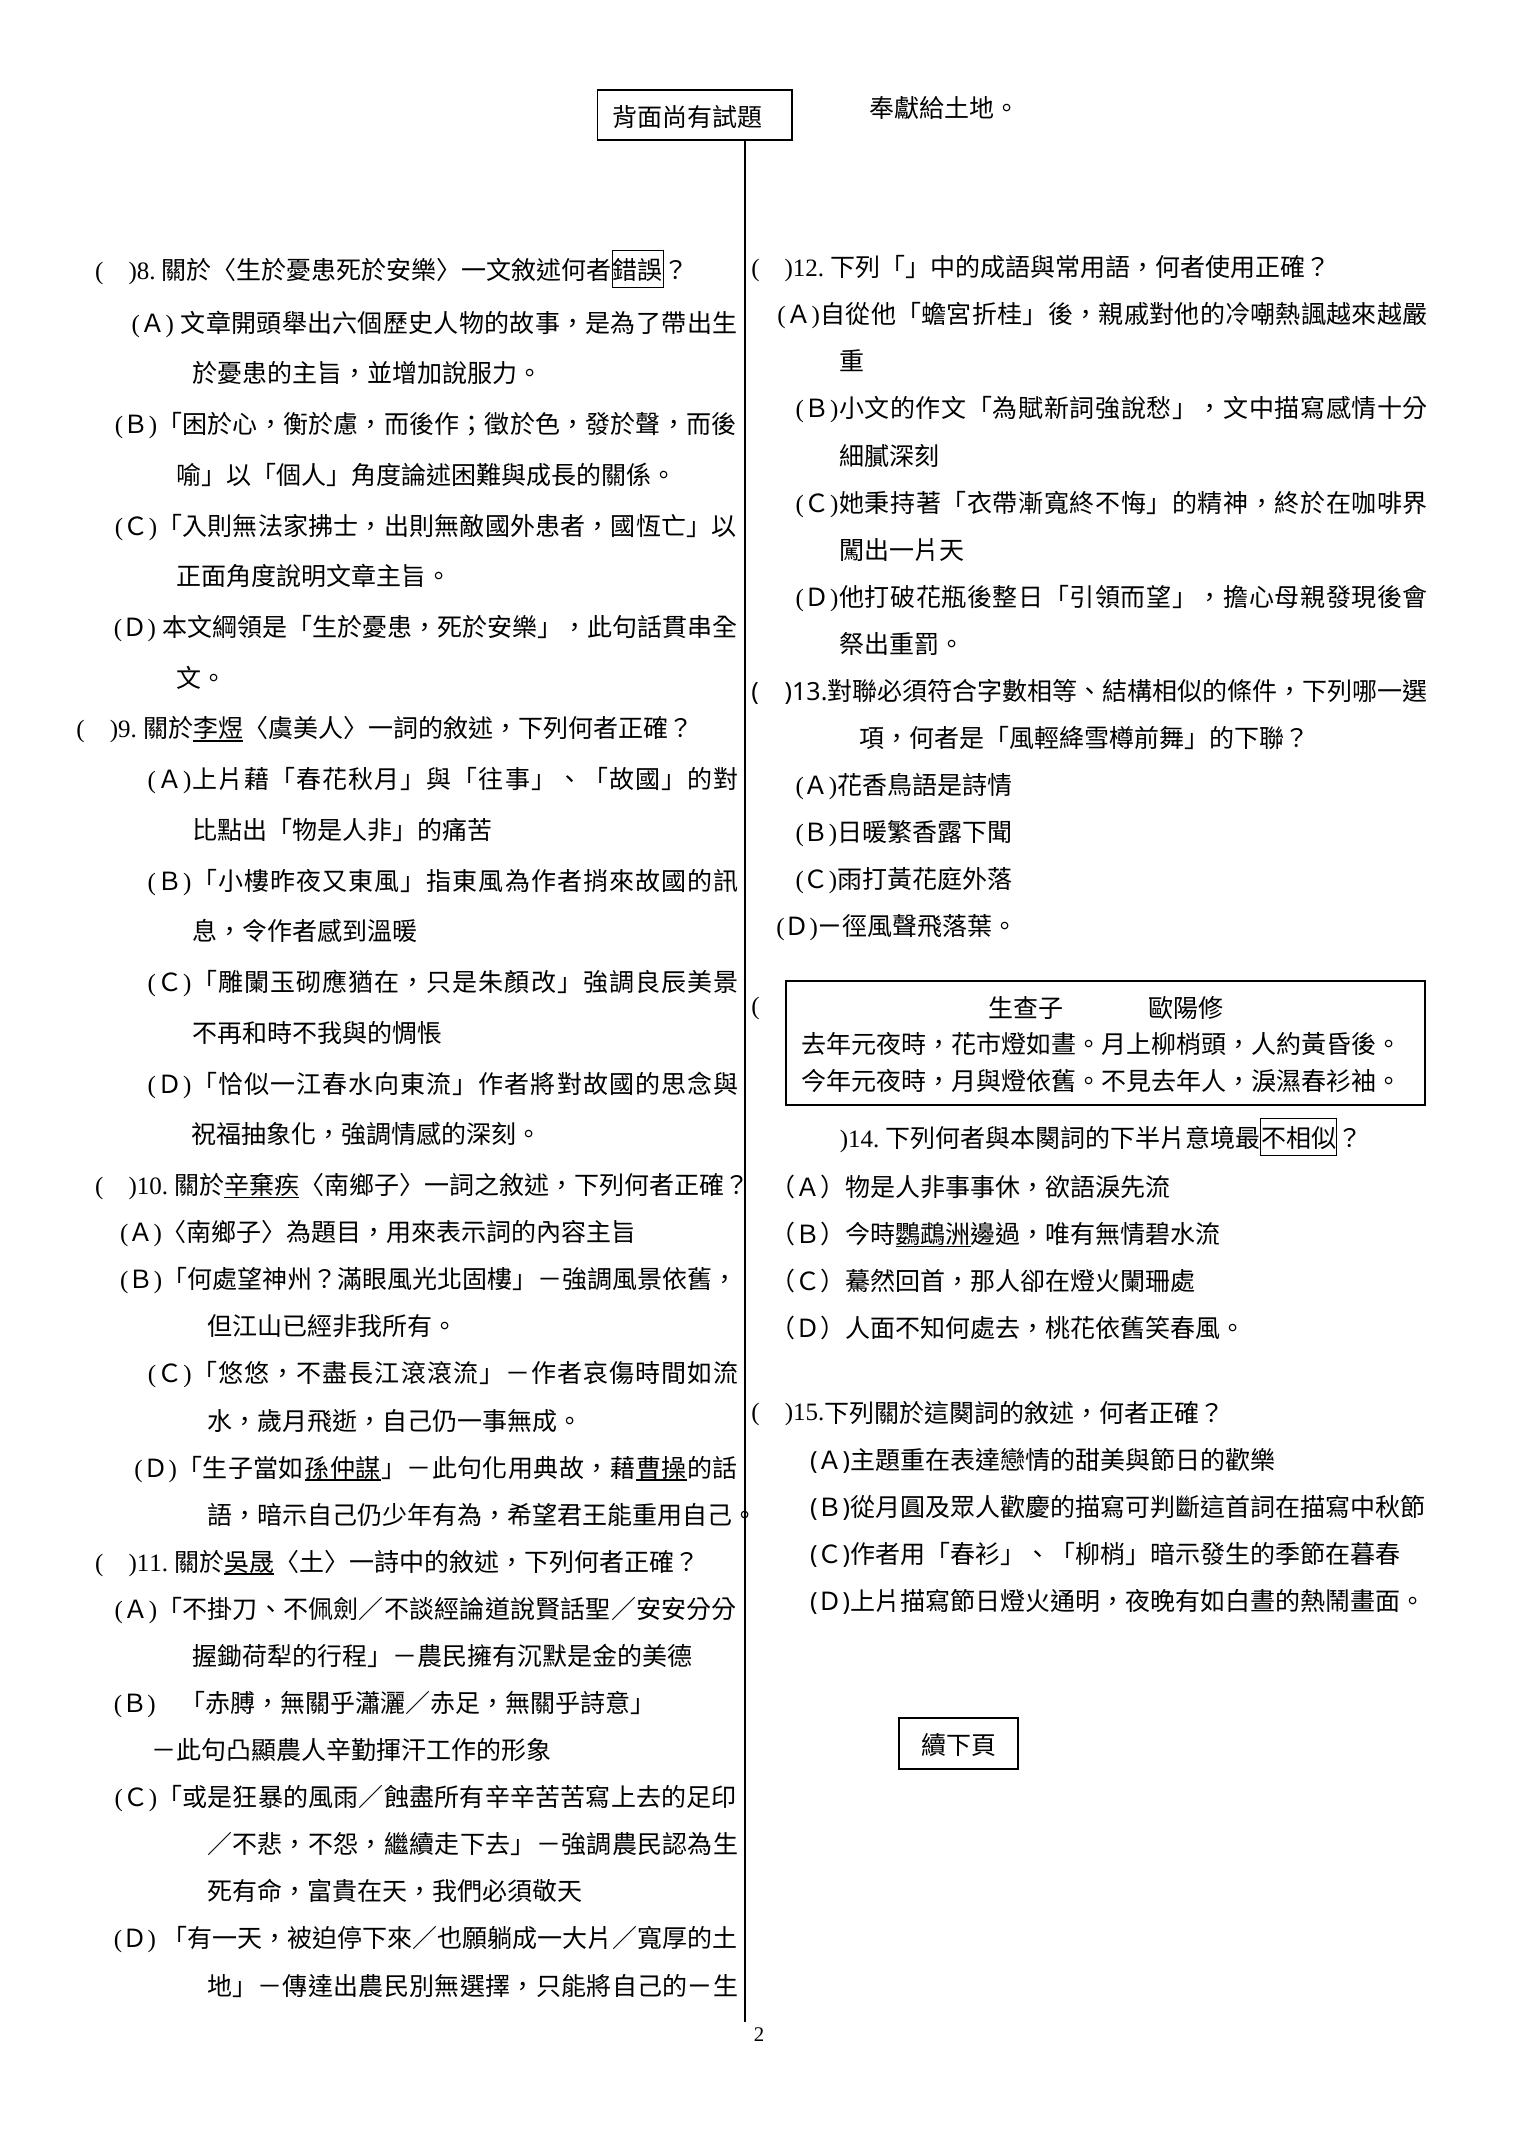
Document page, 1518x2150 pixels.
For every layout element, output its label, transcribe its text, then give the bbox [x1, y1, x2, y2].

text (Ａ)花香鳥語是詩情 [795, 766, 1429, 802]
text 去年元夜時，花市燈如晝。月上柳梢頭，人約黃昏後。 [801, 1025, 1410, 1061]
text (Ｄ)「生子當如孫仲謀」－此句化用典故，藉曹操的話語，暗示自己仍少年有為，希望君王能重用自己。 [89, 1448, 738, 1531]
text (Ｃ)作者用「春衫」、「柳梢」暗示發生的季節在暮春 [810, 1534, 1429, 1571]
text 生查子 歐陽修 [801, 989, 1410, 1025]
text （Ｂ）今時鸚鵡洲邊過，唯有無情碧水流 [751, 1214, 1429, 1251]
text （Ｃ）驀然回首，那人卻在燈火闌珊處 [751, 1262, 1429, 1298]
text (Ｃ)「或是狂暴的風雨／蝕盡所有辛辛苦苦寫上去的足印／不悲，不怨，繼續走下去」－強調農民認為生死有命，富貴在天，我們必須敬天 [89, 1778, 738, 1908]
text (Ａ) 文章開頭舉出六個歷史人物的故事，是為了帶出生於憂患的主旨，並增加說服力。 [118, 303, 738, 390]
text (Ａ)〈南鄉子〉為題目，用來表示詞的內容主旨 [89, 1213, 738, 1249]
text 奉獻給土地。 [793, 89, 1429, 125]
text 續下頁 [914, 1726, 1003, 1762]
text ( )15.下列關於這闋詞的敘述，何者正確？ [751, 1393, 1429, 1429]
text ( )9. 關於李煜〈虞美人〉一詞的敘述，下列何者正確？ [76, 709, 738, 745]
text (Ｃ)「雕闌玉砌應猶在，只是朱顏改」強調良辰美景不再和時不我與的惆悵 [147, 963, 738, 1049]
text (Ｄ)上片描寫節日燈火通明，夜晚有如白晝的熱鬧畫面。 [810, 1581, 1429, 1618]
text (Ｃ)「入則無法家拂士，出則無敵國外患者，國恆亡」以正面角度說明文章主旨。 [89, 506, 738, 593]
text ( )8. 關於〈生於憂患死於安樂〉一文敘述何者錯誤？ [613, 251, 663, 287]
text (Ｃ)雨打黃花庭外落 [795, 860, 1429, 896]
text （Ｄ）人面不知何處去，桃花依舊笑春風。 [751, 1309, 1429, 1345]
text (Ｂ)「小樓昨夜又東風」指東風為作者捎來故國的訊息，令作者感到溫暖 [147, 861, 738, 948]
text ( )8. 關於〈生於憂患死於安樂〉一文敘述何者錯誤？ [89, 249, 663, 288]
text ( )11. 關於吳晟〈土〉一詩中的敘述，下列何者正確？ [89, 1542, 738, 1578]
text ( )13.對聯必須符合字數相等、結構相似的條件，下列哪一選項，何者是「風輕絳雪樽前舞」的下聯？ [751, 671, 1429, 755]
text (Ｂ)小文的作文「為賦新詞強說愁」，文中描寫感情十分細膩深刻 [795, 389, 1429, 472]
text (Ｂ)日暖繁香露下聞 [795, 813, 1429, 849]
text (Ｂ)「困於心，衡於慮，而後作；徵於色，發於聲，而後喻」以「個人」角度論述困難與成長的關係。 [89, 404, 738, 492]
text (Ｄ)他打破花瓶後整日「引領而望」，擔心母親發現後會祭出重罰。 [795, 577, 1429, 661]
text （Ａ）物是人非事事休，欲語淚先流 [751, 1167, 1429, 1204]
text ( )8. 關於〈生於憂患死於安樂〉一文敘述何者錯誤？ [664, 249, 738, 288]
text (Ｂ)「何處望神州？滿眼風光北固樓」－強調風景依舊，但江山已經非我所有。 [89, 1260, 738, 1343]
text (Ｂ) 「赤膊，無關乎瀟灑／赤足，無關乎詩意」 [89, 1683, 738, 1720]
text (Ｃ)「悠悠，不盡長江滾滾流」－作者哀傷時間如流水，歲月飛逝，自己仍一事無成。 [148, 1354, 738, 1437]
text 背面尚有試題 [613, 97, 777, 132]
text (Ａ)自從他「蟾宮折桂」後，親戚對他的冷嘲熱諷越來越嚴重 [751, 295, 1429, 378]
text (Ｄ)「恰似一江春水向東流」作者將對故國的思念與祝福抽象化，強調情感的深刻。 [147, 1064, 738, 1151]
text －此句凸顯農人辛勤揮汗工作的形象 [89, 1731, 738, 1767]
text 今年元夜時，月與燈依舊。不見去年人，淚濕春衫袖。 [801, 1061, 1410, 1097]
text (Ａ)主題重在表達戀情的甜美與節日的歡樂 [810, 1440, 1429, 1476]
text (Ｄ)ㄧ徑風聲飛落葉。 [751, 907, 1429, 943]
text (Ｃ)她秉持著「衣帶漸寬終不悔」的精神，終於在咖啡界闖出一片天 [795, 483, 1429, 566]
text (Ａ)上片藉「春花秋月」與「往事」、「故國」的對比點出「物是人非」的痛苦 [147, 760, 738, 847]
text ( )12. 下列「」中的成語與常用語，何者使用正確？ [751, 248, 1429, 284]
text ( )10. 關於辛棄疾〈南鄉子〉一詞之敘述，下列何者正確？ [89, 1166, 738, 1202]
text (Ｄ) 本文綱領是「生於憂患，死於安樂」，此句話貫串全文。 [89, 607, 738, 694]
text ( )14. 下列何者與本闋詞的下半片意境最不相似？ [751, 991, 1429, 1156]
text (Ｂ)從月圓及眾人歡慶的描寫可判斷這首詞在描寫中秋節 [810, 1487, 1429, 1523]
text (Ａ)「不掛刀、不佩劍／不談經論道說賢話聖／安安分分握鋤荷犁的行程」－農民擁有沉默是金的美德 [89, 1589, 738, 1673]
text (Ｄ) 「有一天，被迫停下來／也願躺成一大片／寬厚的土地」－傳達出農民別無選擇，只能將自己的ㄧ生 [89, 1919, 738, 2002]
